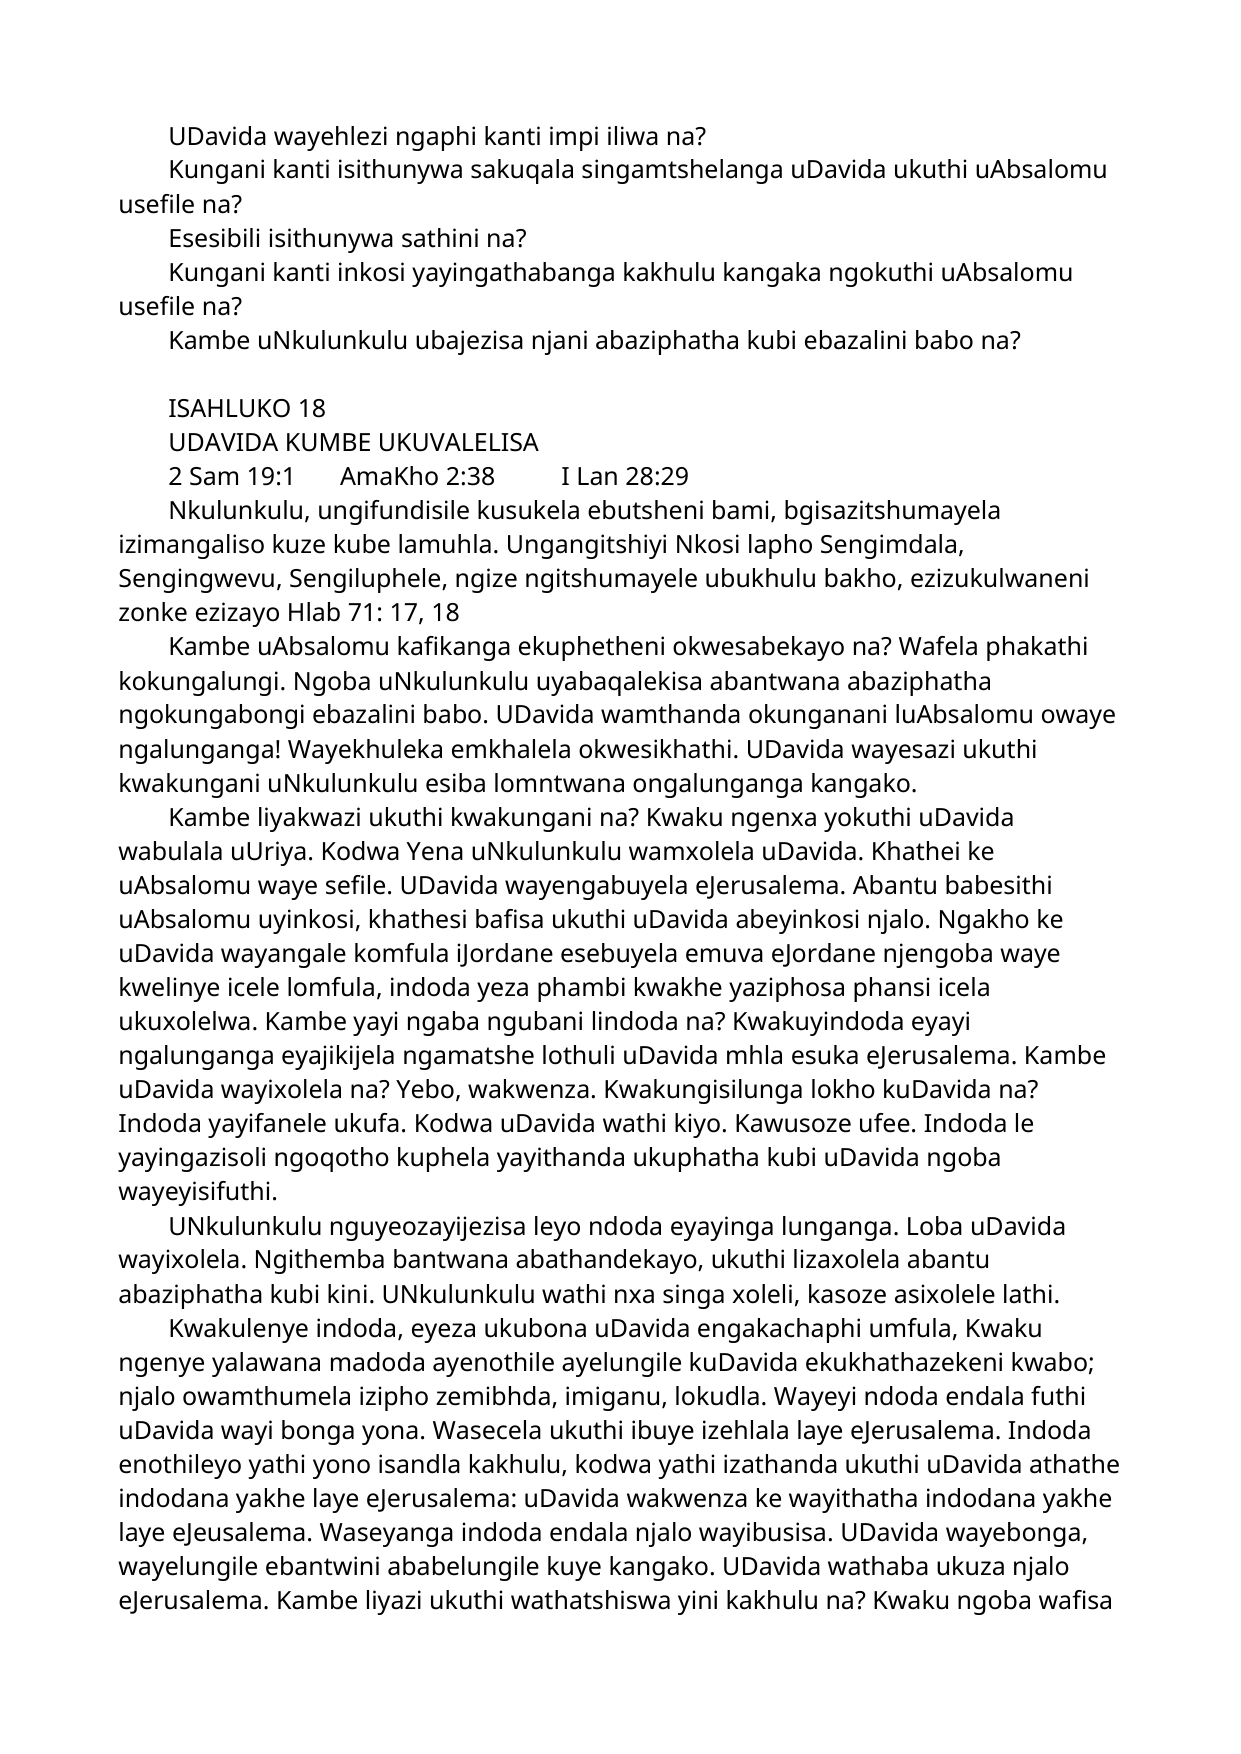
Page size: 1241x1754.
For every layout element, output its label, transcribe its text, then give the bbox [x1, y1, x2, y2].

text Kambe uAbsalomu kafikanga ekuphetheni okwesabekayo na? Wafela phakathi kokungalungi. Ngoba uNkulunkulu uyabaqalekisa abantwana abaziphatha ngokungabongi ebazalini babo. UDavida wamthanda okunganani luAbsalomu owaye ngalunganga! Wayekhuleka emkhalela okwesikhathi. UDavida wayesazi ukuthi kwakungani uNkulunkulu esiba lomntwana ongalunganga kangako. [118, 629, 1122, 799]
text Esesibili isithunywa sathini na? [118, 220, 1122, 254]
text UNkulunkulu nguyeozayijezisa leyo ndoda eyayinga lunganga. Loba uDavida wayixolela. Ngithemba bantwana abathandekayo, ukuthi lizaxolela abantu abaziphatha kubi kini. UNkulunkulu wathi nxa singa xoleli, kasoze asixolele lathi. [118, 1208, 1122, 1310]
text Nkulunkulu, ungifundisile kusukela ebutsheni bami, bgisazitshumayela izimangaliso kuze kube lamuhla. Ungangitshiyi Nkosi lapho Sengimdala, Sengingwevu, Sengiluphele, ngize ngitshumayele ubukhulu bakho, ezizukulwaneni zonke ezizayo Hlab 71: 17, 18 [118, 493, 1122, 629]
text Kungani kanti isithunywa sakuqala singamtshelanga uDavida ukuthi uAbsalomu usefile na? [118, 152, 1122, 220]
text Kwakulenye indoda, eyeza ukubona uDavida engakachaphi umfula, Kwaku ngenye yalawana madoda ayenothile ayelungile kuDavida ekukhathazekeni kwabo; njalo owamthumela izipho zemibhda, imiganu, lokudla. Wayeyi ndoda endala futhi uDavida wayi bonga yona. Wasecela ukuthi ibuye izehlala laye eJerusalema. Indoda enothileyo yathi yono isandla kakhulu, kodwa yathi izathanda ukuthi uDavida athathe indodana yakhe laye eJerusalema: uDavida wakwenza ke wayithatha indodana yakhe laye eJeusalema. Waseyanga indoda endala njalo wayibusisa. UDavida wayebonga, wayelungile ebantwini ababelungile kuye kangako. UDavida wathaba ukuza njalo eJerusalema. Kambe liyazi ukuthi wathatshiswa yini kakhulu na? Kwaku ngoba wafisa [118, 1310, 1122, 1617]
text Kungani kanti inkosi yayingathabanga kakhulu kangaka ngokuthi uAbsalomu usefile na? [118, 254, 1122, 322]
text Kambe uNkulunkulu ubajezisa njani abaziphatha kubi ebazalini babo na? [118, 322, 1122, 357]
text UDavida wayehlezi ngaphi kanti impi iliwa na? [118, 118, 1122, 152]
text UDAVIDA KUMBE UKUVALELISA [118, 425, 1122, 459]
text 2 Sam 19:1 AmaKho 2:38 I Lan 28:29 [118, 459, 1122, 493]
text Kambe liyakwazi ukuthi kwakungani na? Kwaku ngenxa yokuthi uDavida wabulala uUriya. Kodwa Yena uNkulunkulu wamxolela uDavida. Khathei ke uAbsalomu waye sefile. UDavida wayengabuyela eJerusalema. Abantu babesithi uAbsalomu uyinkosi, khathesi bafisa ukuthi uDavida abeyinkosi njalo. Ngakho ke uDavida wayangale komfula iJordane esebuyela emuva eJordane njengoba waye kwelinye icele lomfula, indoda yeza phambi kwakhe yaziphosa phansi icela ukuxolelwa. Kambe yayi ngaba ngubani lindoda na? Kwakuyindoda eyayi ngalunganga eyajikijela ngamatshe lothuli uDavida mhla esuka eJerusalema. Kambe uDavida wayixolela na? Yebo, wakwenza. Kwakungisilunga lokho kuDavida na? Indoda yayifanele ukufa. Kodwa uDavida wathi kiyo. Kawusoze ufee. Indoda le yayingazisoli ngoqotho kuphela yayithanda ukuphatha kubi uDavida ngoba wayeyisifuthi. [118, 799, 1122, 1208]
text ISAHLUKO 18 [118, 391, 1122, 425]
